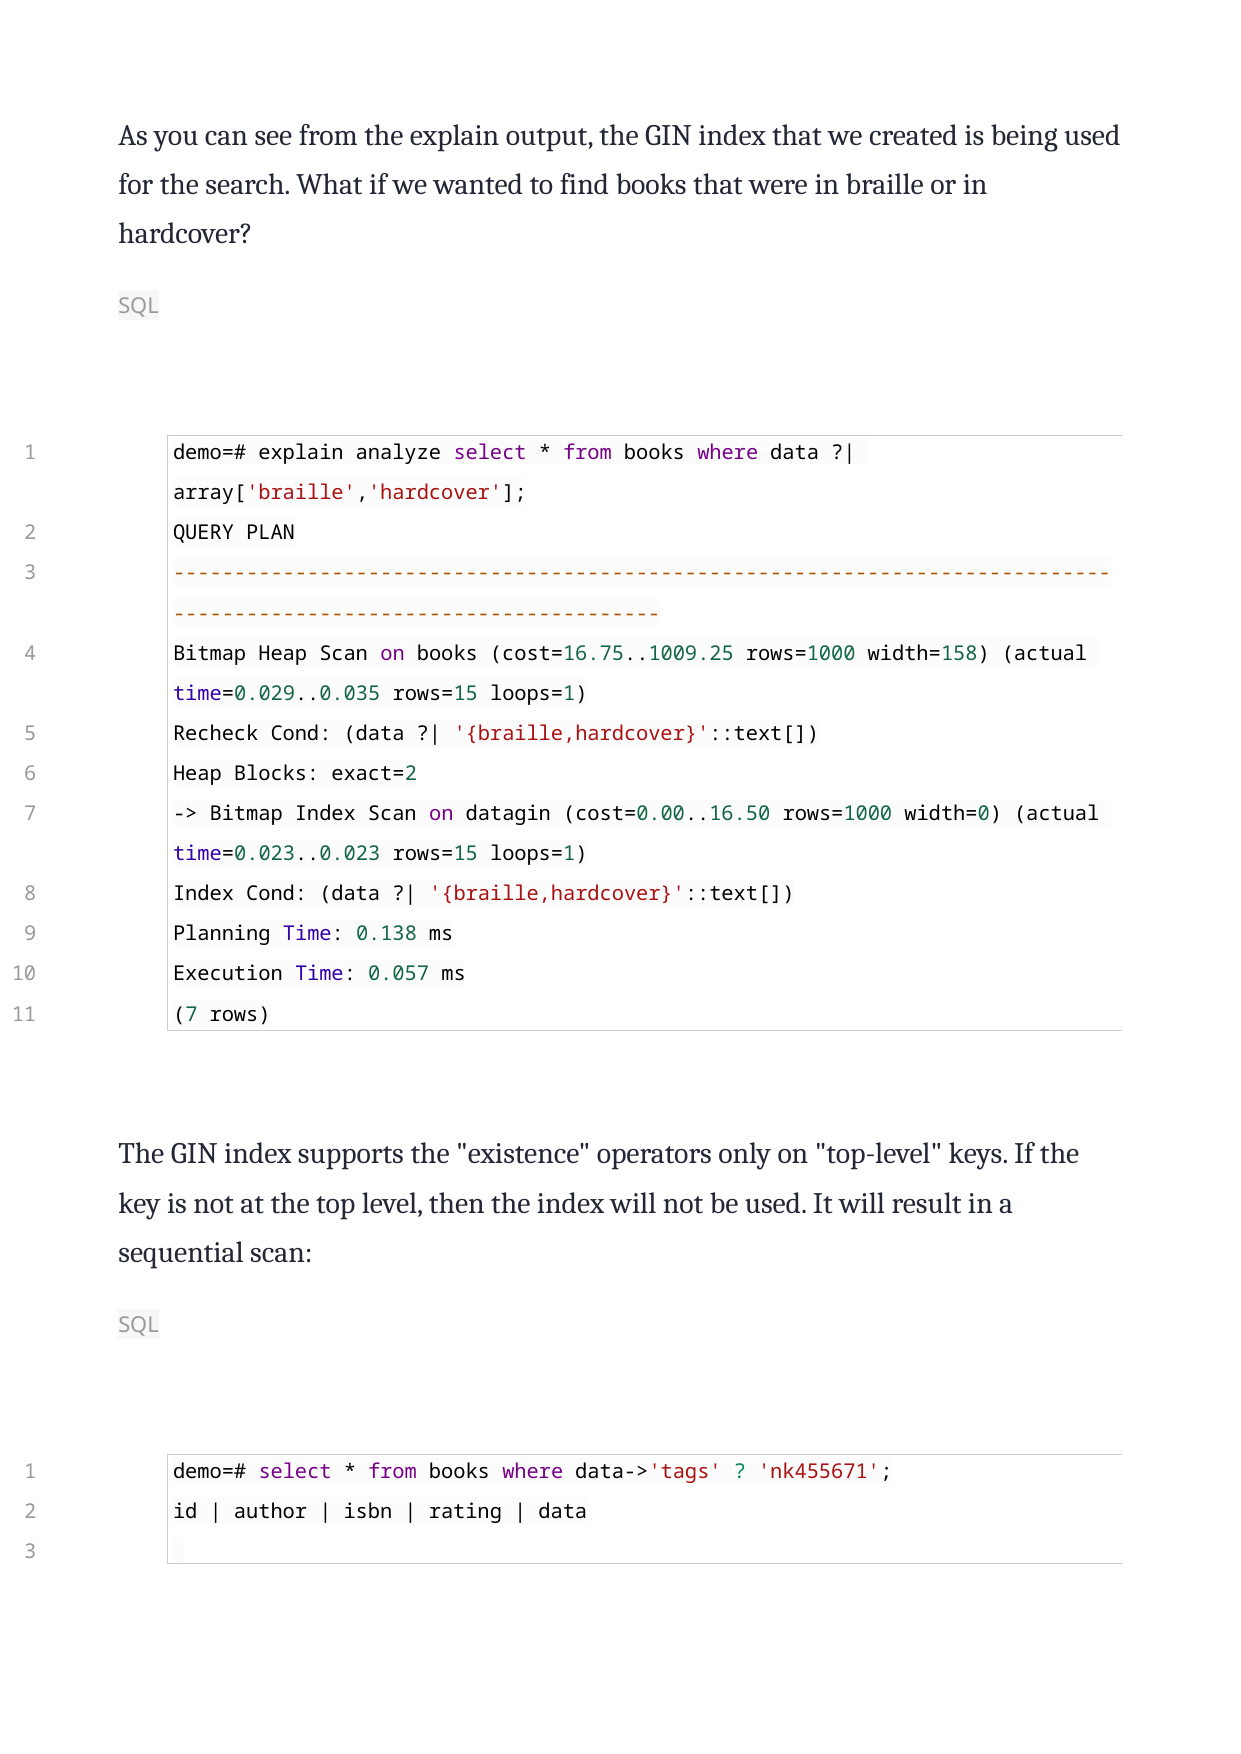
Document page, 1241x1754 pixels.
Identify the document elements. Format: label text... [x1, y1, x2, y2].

text 1 [0, 1457, 36, 1484]
text SQL [118, 1309, 1122, 1339]
text As you can see from the explain output, the GIN index that we created is being used for the search. What if we wanted to find books that were in braille or in hardcover? [118, 118, 1122, 251]
text 2 [0, 1497, 36, 1524]
text 10 [0, 959, 36, 987]
text 1 [0, 438, 36, 465]
text 4 [0, 638, 36, 666]
text demo=# select * from books where data->'tags' ? 'nk455671'; [168, 1455, 1122, 1484]
text 8 [0, 879, 36, 907]
text demo=# explain analyze select * from books where data ?| array['braille','hardcover']; [168, 436, 1122, 506]
text 7 [0, 799, 36, 826]
text SQL [118, 290, 1122, 320]
text 11 [0, 999, 36, 1027]
text Execution Time: 0.057 ms [168, 956, 1122, 987]
text Planning Time: 0.138 ms [168, 916, 1122, 947]
text The GIN index supports the "existence" operators only on "top-level" keys. If the key is not at the top level, then the index will not be used. It will result in a sequential scan: [118, 1137, 1122, 1270]
text Bitmap Heap Scan on books (cost=16.75..1009.25 rows=1000 width=158) (actual time=0.029..0.035 rows=15 loops=1) [168, 635, 1122, 706]
text id | author | isbn | rating | data [168, 1494, 1122, 1524]
text Index Cond: (data ?| '{braille,hardcover}'::text[]) [168, 876, 1122, 907]
text Heap Blocks: exact=2 [168, 756, 1122, 786]
text 9 [0, 919, 36, 947]
text -> Bitmap Index Scan on datagin (cost=0.00..16.50 rows=1000 width=0) (actual time=0.023..0.023 rows=15 loops=1) [168, 796, 1122, 866]
text QUERY PLAN [168, 515, 1122, 546]
text 3 [0, 1537, 36, 1564]
text 5 [0, 718, 36, 746]
text (7 rows) [168, 996, 1122, 1030]
text 3 [0, 558, 36, 586]
text Recheck Cond: (data ?| '{braille,hardcover}'::text[]) [168, 715, 1122, 746]
text --------------------------------------------------------------------------------------------------------------------- [168, 555, 1122, 626]
text 2 [0, 518, 36, 546]
text 6 [0, 758, 36, 786]
